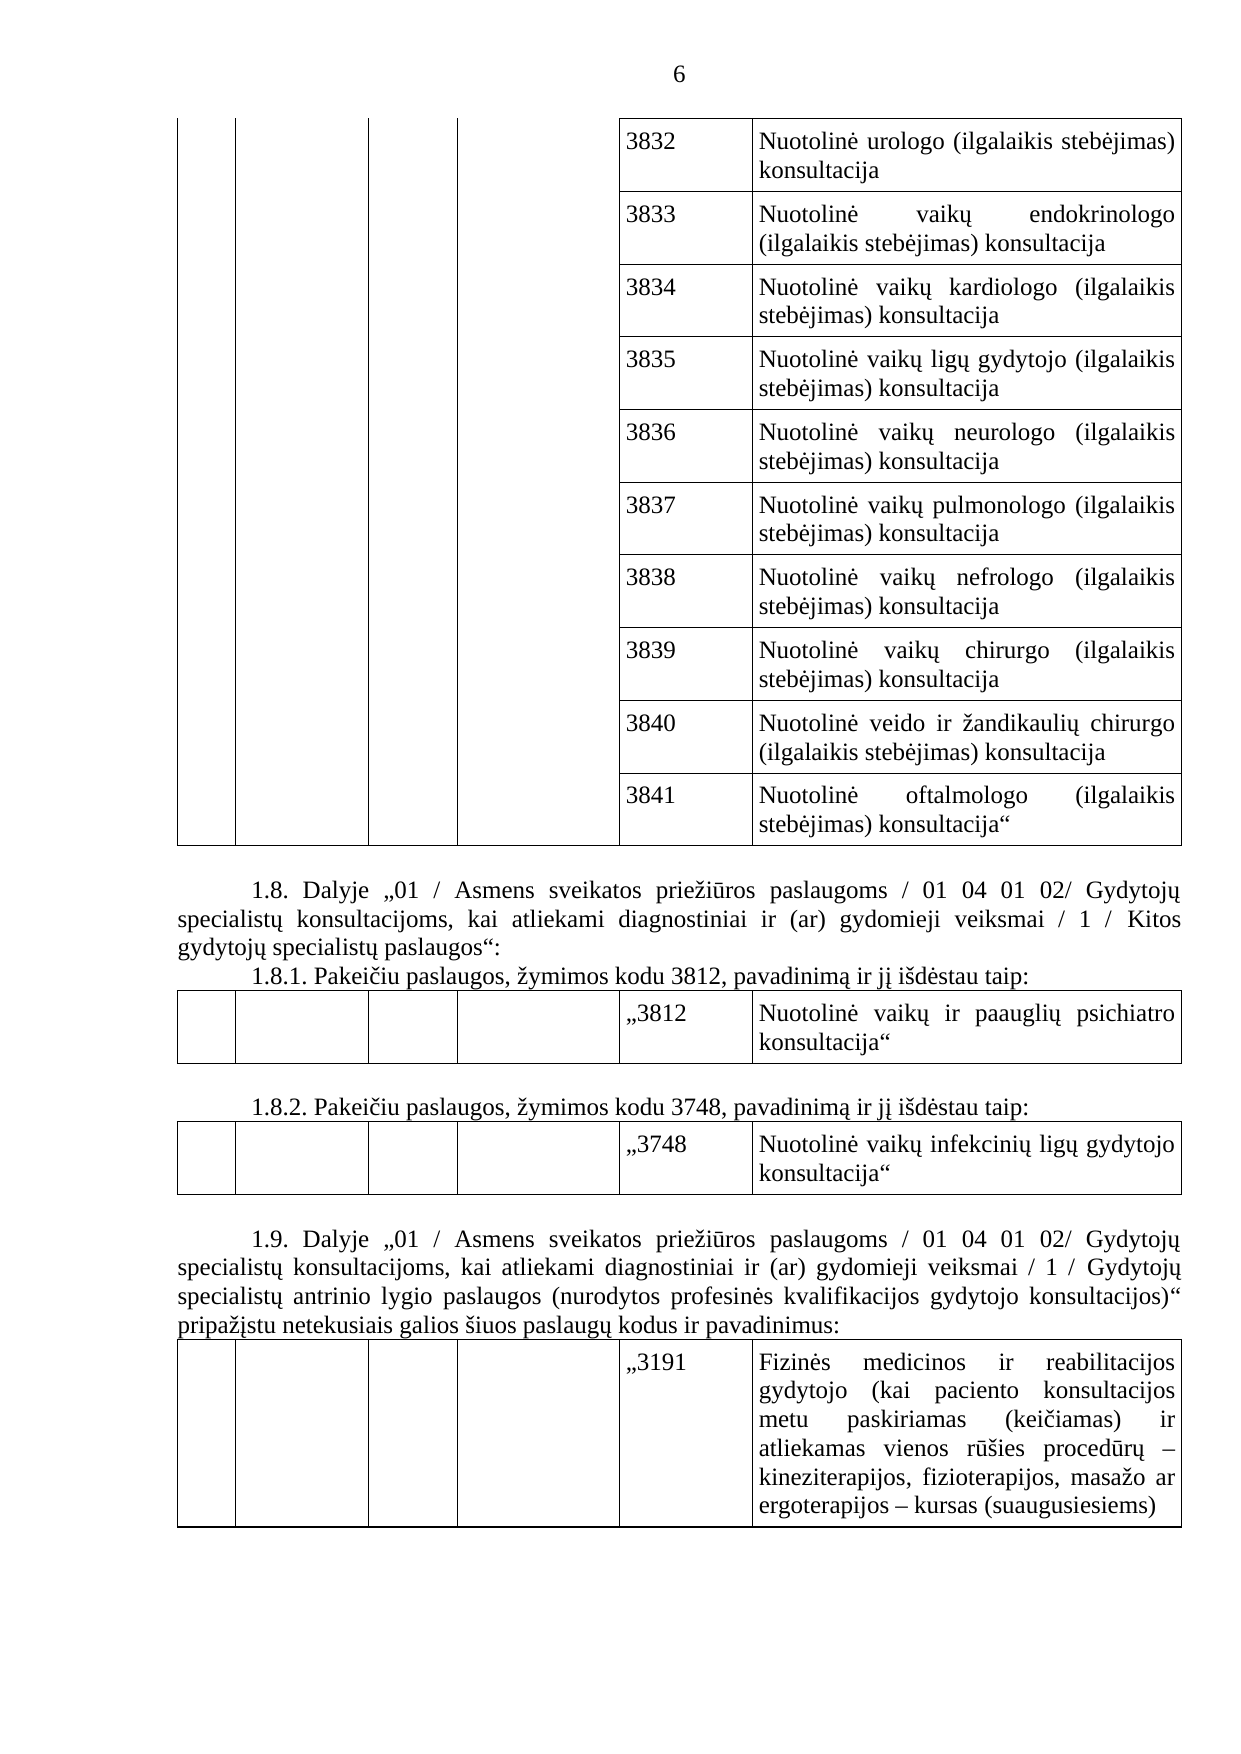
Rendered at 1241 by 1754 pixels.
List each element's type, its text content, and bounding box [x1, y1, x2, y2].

table_header [458, 1340, 619, 1526]
table_cell [458, 264, 619, 336]
table_cell Nuotolinė vaikų endokrinologo (ilgalaikis stebėjimas) konsultacija [753, 192, 1181, 263]
table_cell [178, 409, 235, 482]
table_cell [458, 700, 619, 772]
table_cell [236, 336, 368, 409]
table_header [236, 1122, 368, 1194]
table_cell [236, 264, 368, 336]
table_cell 3834 [620, 265, 752, 336]
table_header [369, 1340, 457, 1526]
table_cell Nuotolinė vaikų chirurgo (ilgalaikis stebėjimas) konsultacija [753, 628, 1181, 700]
table_cell [236, 191, 368, 263]
table_cell Nuotolinė vaikų pulmonologo (ilgalaikis stebėjimas) konsultacija [753, 483, 1181, 554]
table_cell [236, 773, 368, 845]
table_cell [458, 554, 619, 627]
table_cell [178, 554, 235, 627]
table_cell [236, 627, 368, 700]
table_header Nuotolinė vaikų infekcinių ligų gydytojo konsultacija“ [753, 1122, 1181, 1194]
table_header [178, 1122, 235, 1194]
table_header [178, 1340, 235, 1526]
table_cell 3836 [620, 410, 752, 482]
table_header [369, 991, 457, 1063]
table_header „3191 [620, 1340, 752, 1526]
table_header Fizinės medicinos ir reabilitacijos gydytojo (kai paciento konsultacijos metu paskiriamas (keičiamas) ir atliekamas vienos rūšies procedūrų – kineziterapijos, fizioterapijos, masažo ar ergoterapijos – kursas (suaugusiesiems) [753, 1340, 1181, 1526]
table_cell [369, 118, 457, 191]
table_cell Nuotolinė vaikų neurologo (ilgalaikis stebėjimas) konsultacija [753, 410, 1181, 482]
table_cell [236, 118, 368, 191]
table_cell Nuotolinė oftalmologo (ilgalaikis stebėjimas) konsultacija“ [753, 774, 1181, 845]
table_cell [369, 191, 457, 263]
table_cell [369, 627, 457, 700]
table_cell 3832 [620, 119, 752, 191]
table_cell Nuotolinė vaikų nefrologo (ilgalaikis stebėjimas) konsultacija [753, 555, 1181, 627]
table_header „3812 [620, 991, 752, 1063]
table_cell [178, 191, 235, 263]
table_cell [369, 409, 457, 482]
table_header [458, 1122, 619, 1194]
table_cell [369, 264, 457, 336]
table_cell [178, 773, 235, 845]
table_cell 3833 [620, 192, 752, 263]
table_header „3748 [620, 1122, 752, 1194]
table_cell [458, 773, 619, 845]
table_cell [458, 482, 619, 554]
table_cell [458, 118, 619, 191]
table_cell 3837 [620, 483, 752, 554]
table_header [369, 1122, 457, 1194]
table_header [458, 991, 619, 1063]
table_cell [178, 336, 235, 409]
text 1.8. Dalyje „01 / Asmens sveikatos priežiūros paslaugoms / 01 04 01 02/ Gydytojų specialistų konsultacijoms, kai atliekami diagnostiniai ir (ar) gydomieji veiksmai / 1 / Kitos gydytojų specialistų paslaugos“: [177, 875, 1181, 961]
table_cell [236, 409, 368, 482]
table_cell [458, 409, 619, 482]
table_cell [178, 700, 235, 772]
table_cell 3841 [620, 774, 752, 845]
table_cell Nuotolinė vaikų kardiologo (ilgalaikis stebėjimas) konsultacija [753, 265, 1181, 336]
text 1.9. Dalyje „01 / Asmens sveikatos priežiūros paslaugoms / 01 04 01 02/ Gydytojų specialistų konsultacijoms, kai atliekami diagnostiniai ir (ar) gydomieji veiksmai / 1 / Gydytojų specialistų antrinio lygio paslaugos (nurodytos profesinės kvalifikacijos gydytojo konsultacijos)“ pripažįstu netekusiais galios šiuos paslaugų kodus ir pavadinimus: [177, 1224, 1181, 1339]
table_cell [236, 700, 368, 772]
table_header [236, 991, 368, 1063]
table_cell Nuotolinė vaikų ligų gydytojo (ilgalaikis stebėjimas) konsultacija [753, 337, 1181, 409]
table_cell [369, 336, 457, 409]
table_cell [178, 482, 235, 554]
table_cell [458, 336, 619, 409]
table_cell [178, 627, 235, 700]
table_cell 3838 [620, 555, 752, 627]
text 1.8.1. Pakeičiu paslaugos, žymimos kodu 3812, pavadinimą ir jį išdėstau taip: [177, 961, 1181, 990]
table_cell [236, 482, 368, 554]
table_cell [458, 627, 619, 700]
text 1.8.2. Pakeičiu paslaugos, žymimos kodu 3748, pavadinimą ir jį išdėstau taip: [177, 1092, 1181, 1121]
table_cell [458, 191, 619, 263]
table_cell [369, 554, 457, 627]
table_cell [236, 554, 368, 627]
table_cell Nuotolinė veido ir žandikaulių chirurgo (ilgalaikis stebėjimas) konsultacija [753, 701, 1181, 772]
table_header [178, 991, 235, 1063]
table_cell 3840 [620, 701, 752, 772]
table_cell [178, 264, 235, 336]
table_header [236, 1340, 368, 1526]
table_header Nuotolinė vaikų ir paauglių psichiatro konsultacija“ [753, 991, 1181, 1063]
table_cell [369, 773, 457, 845]
table_cell 3835 [620, 337, 752, 409]
table_cell [369, 700, 457, 772]
table_cell [369, 482, 457, 554]
table_cell Nuotolinė urologo (ilgalaikis stebėjimas) konsultacija [753, 119, 1181, 191]
table_cell [178, 118, 235, 191]
table_cell 3839 [620, 628, 752, 700]
